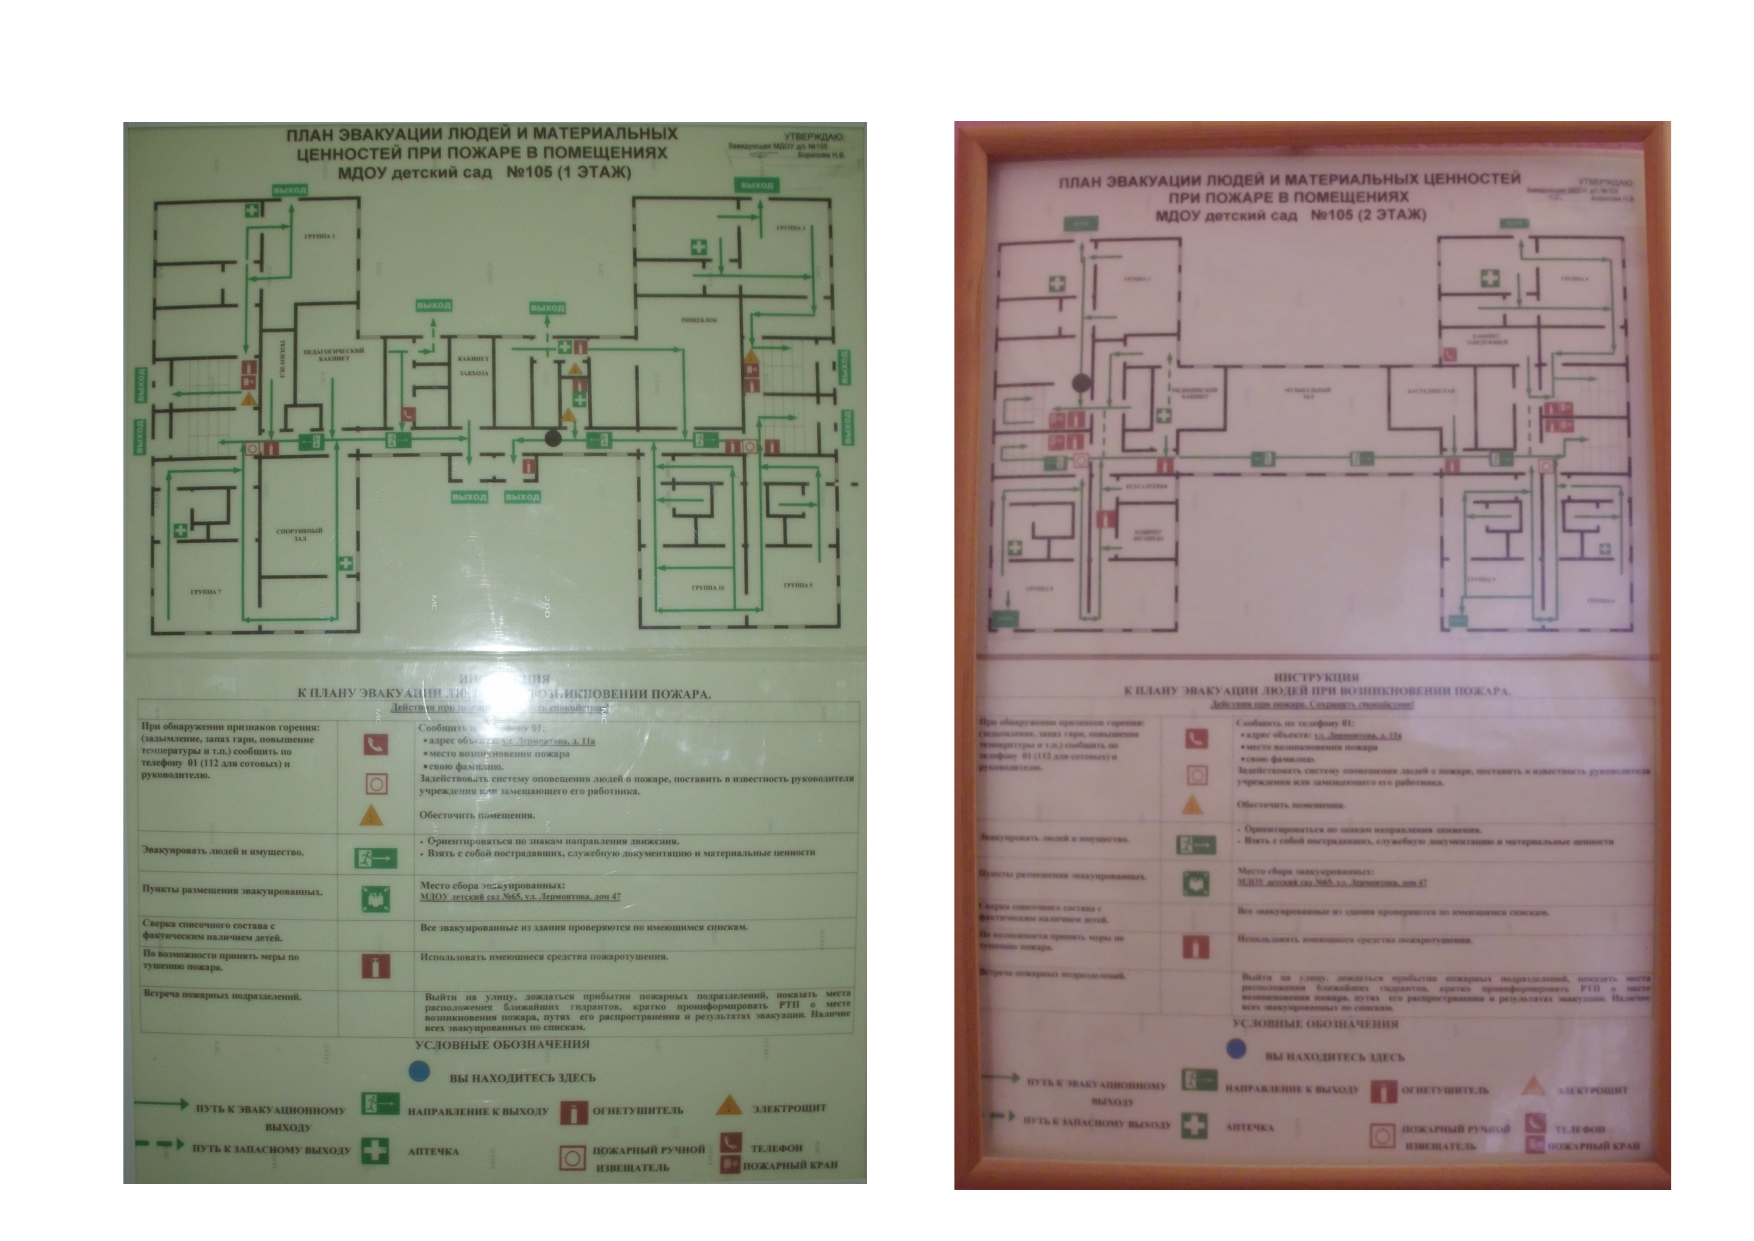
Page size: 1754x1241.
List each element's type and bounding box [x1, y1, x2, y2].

picture [123, 122, 867, 1184]
picture [954, 121, 1672, 1190]
